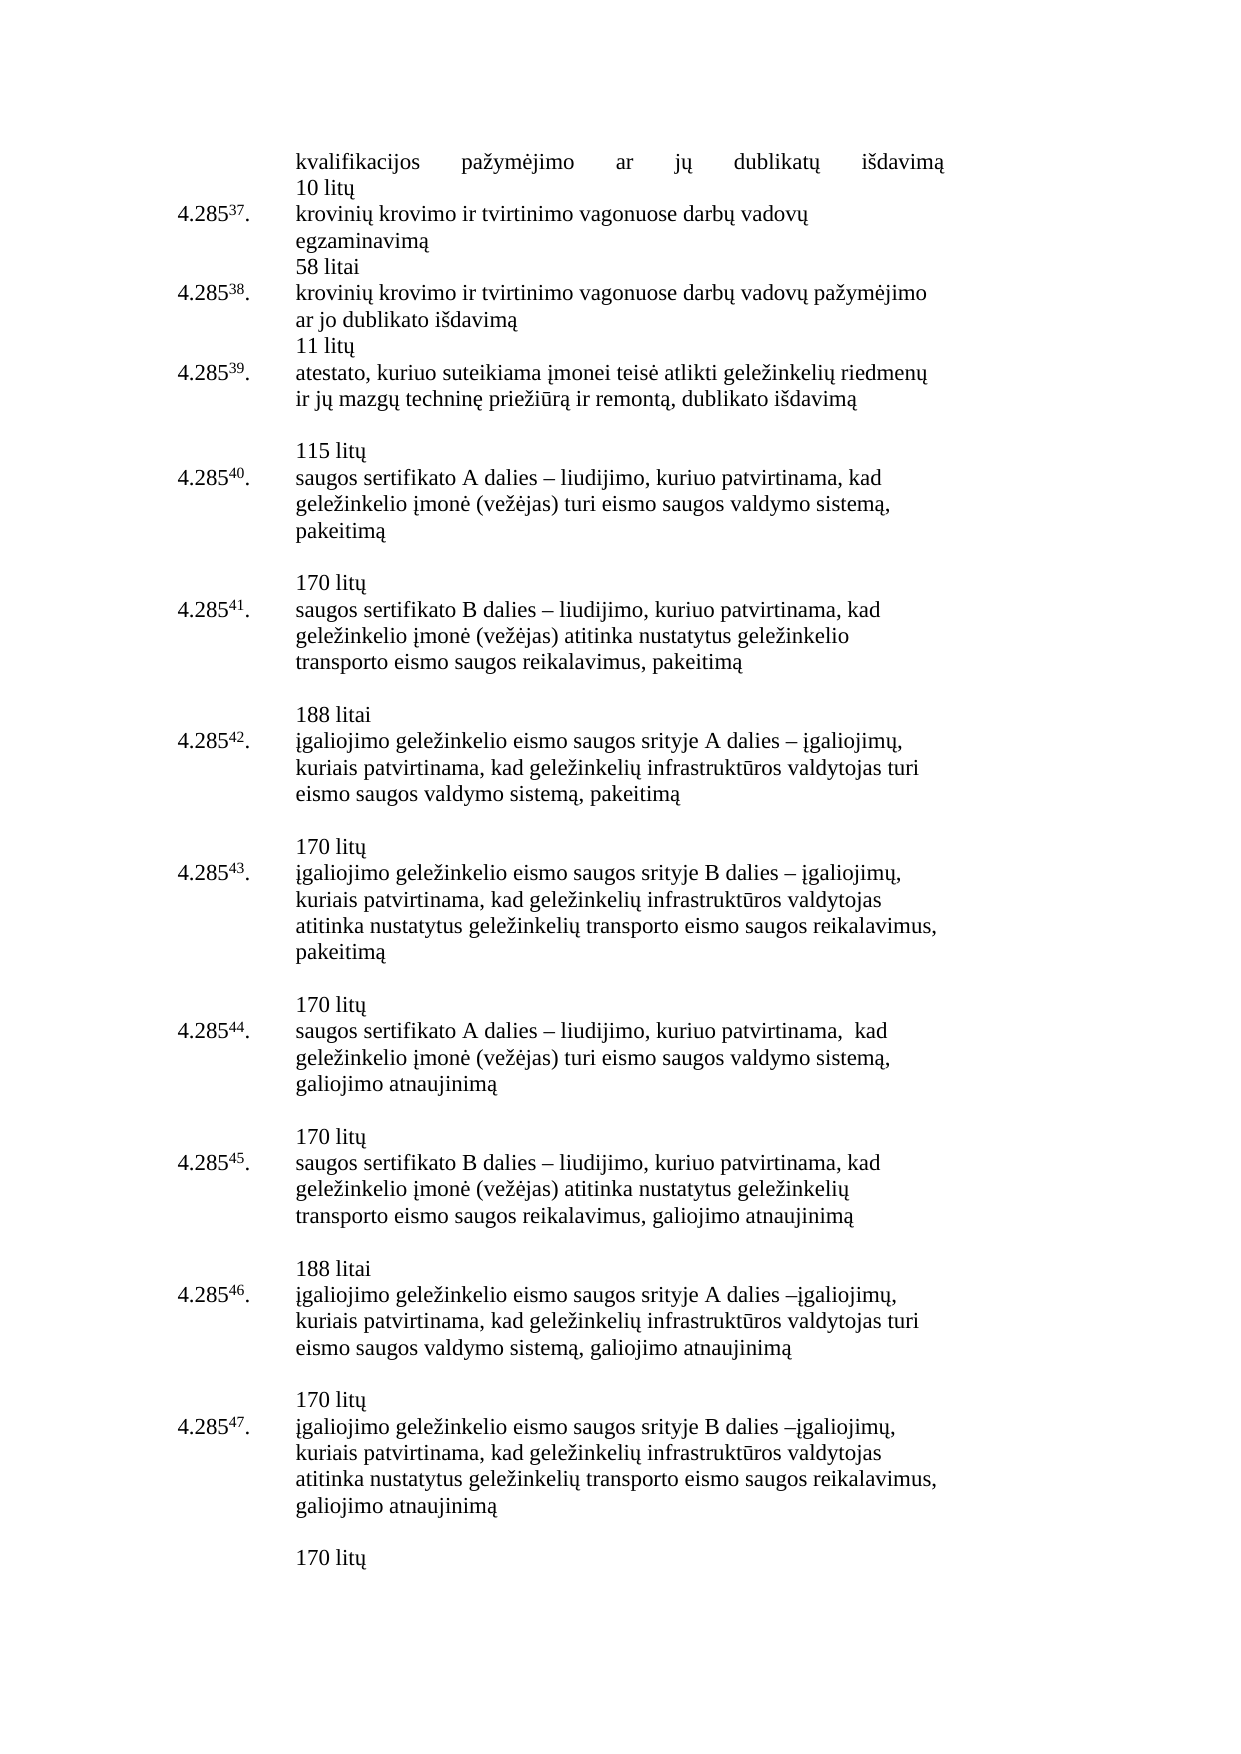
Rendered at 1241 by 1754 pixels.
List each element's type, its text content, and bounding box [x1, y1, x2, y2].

text 4.28539. atestato, kuriuo suteikiama įmonei teisė atlikti geležinkelių riedmenų ir jų mazgų techninę priežiūrą ir remontą, dublikato išdavimą 115 litų [177, 358, 945, 464]
text 4.28543. įgaliojimo geležinkelio eismo saugos srityje B dalies – įgaliojimų, kuriais patvirtinama, kad geležinkelių infrastruktūros valdytojas atitinka nustatytus geležinkelių transporto eismo saugos reikalavimus, pakeitimą 170 litų [177, 859, 945, 1017]
subtitle 4.28537. krovinių krovimo ir tvirtinimo vagonuose darbų vadovų [177, 200, 945, 227]
subtitle egzaminavimą 58 litai [177, 227, 945, 279]
text 4.28547. įgaliojimo geležinkelio eismo saugos srityje B dalies –įgaliojimų, kuriais patvirtinama, kad geležinkelių infrastruktūros valdytojas atitinka nustatytus geležinkelių transporto eismo saugos reikalavimus, galiojimo atnaujinimą 170 litų [177, 1413, 945, 1571]
text 4.28540. saugos sertifikato A dalies – liudijimo, kuriuo patvirtinama, kad geležinkelio įmonė (vežėjas) turi eismo saugos valdymo sistemą, pakeitimą 170 litų [177, 464, 945, 596]
text 4.28544. saugos sertifikato A dalies – liudijimo, kuriuo patvirtinama, kad geležinkelio įmonė (vežėjas) turi eismo saugos valdymo sistemą, galiojimo atnaujinimą 170 litų [177, 1017, 945, 1149]
subtitle kvalifikacijos pažymėjimo ar jų dublikatų išdavimą 10 litų [177, 148, 945, 200]
text 4.28542. įgaliojimo geležinkelio eismo saugos srityje A dalies – įgaliojimų, kuriais patvirtinama, kad geležinkelių infrastruktūros valdytojas turi eismo saugos valdymo sistemą, pakeitimą 170 litų [177, 727, 945, 859]
text 4.28538. krovinių krovimo ir tvirtinimo vagonuose darbų vadovų pažymėjimo [177, 279, 945, 306]
text ar jo dublikato išdavimą 11 litų [177, 306, 945, 358]
text 4.28546. įgaliojimo geležinkelio eismo saugos srityje A dalies –įgaliojimų, kuriais patvirtinama, kad geležinkelių infrastruktūros valdytojas turi eismo saugos valdymo sistemą, galiojimo atnaujinimą 170 litų [177, 1281, 945, 1413]
text 4.28545. saugos sertifikato B dalies – liudijimo, kuriuo patvirtinama, kad geležinkelio įmonė (vežėjas) atitinka nustatytus geležinkelių transporto eismo saugos reikalavimus, galiojimo atnaujinimą 188 litai [177, 1149, 945, 1281]
text 4.28541. saugos sertifikato B dalies – liudijimo, kuriuo patvirtinama, kad geležinkelio įmonė (vežėjas) atitinka nustatytus geležinkelio transporto eismo saugos reikalavimus, pakeitimą 188 litai [177, 596, 945, 727]
